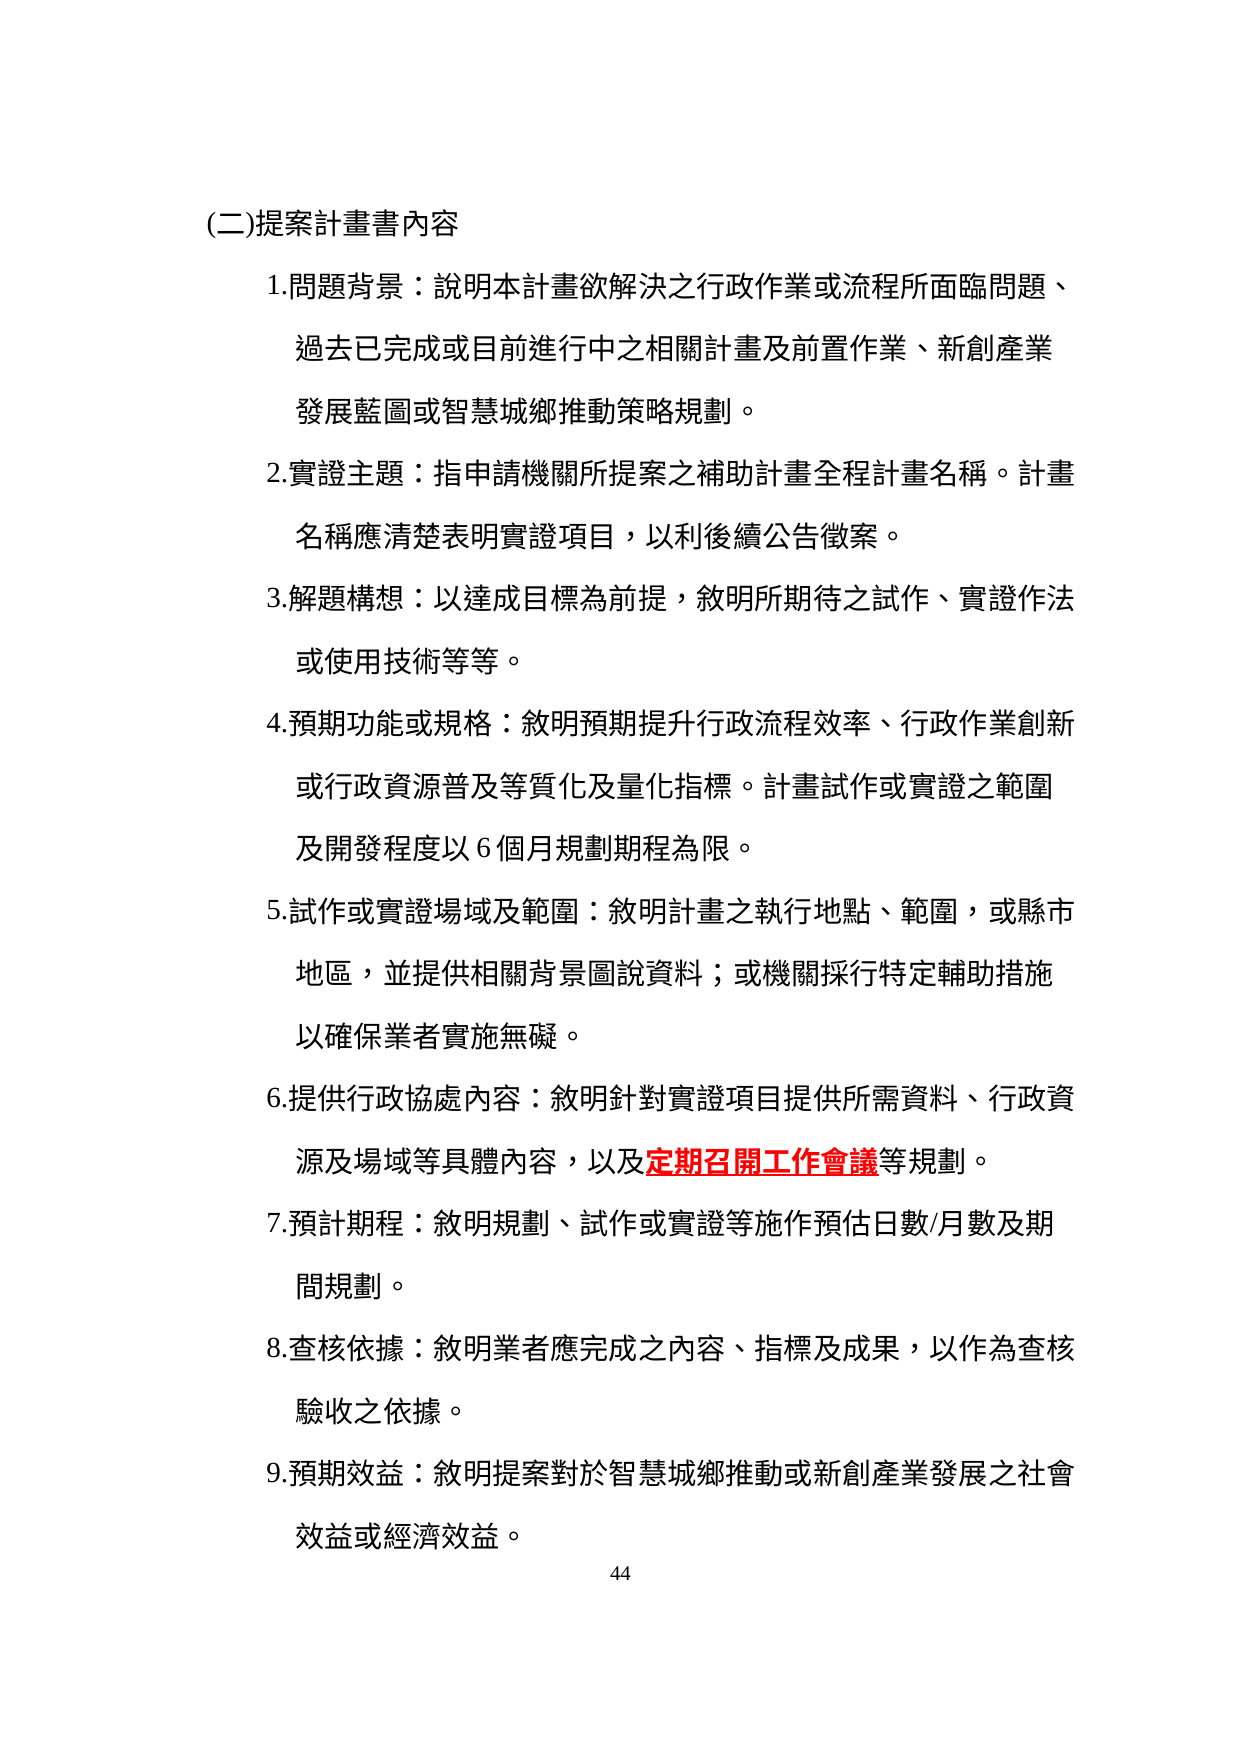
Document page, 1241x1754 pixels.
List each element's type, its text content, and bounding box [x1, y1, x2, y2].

text 9.預期效益：敘明提案對於智慧城鄉推動或新創產業發展之社會效益或經濟效益。 [266, 1430, 1078, 1555]
text 5.試作或實證場域及範圍：敘明計畫之執行地點、範圍，或縣市地區，並提供相關背景圖說資料；或機關採行特定輔助措施以確保業者實施無礙。 [266, 868, 1078, 1055]
text 4.預期功能或規格：敘明預期提升行政流程效率、行政作業創新或行政資源普及等質化及量化指標。計畫試作或實證之範圍及開發程度以6個月規劃期程為限。 [266, 680, 1078, 868]
text 1.問題背景：說明本計畫欲解決之行政作業或流程所面臨問題、過去已完成或目前進行中之相關計畫及前置作業、新創產業發展藍圖或智慧城鄉推動策略規劃。 [266, 243, 1078, 430]
text (二)提案計畫書內容 [206, 180, 1078, 243]
text 6.提供行政協處內容：敘明針對實證項目提供所需資料、行政資源及場域等具體內容，以及定期召開工作會議等規劃。 [266, 1055, 1078, 1180]
text 3.解題構想：以達成目標為前提，敘明所期待之試作、實證作法或使用技術等等。 [266, 555, 1078, 680]
text 7.預計期程：敘明規劃、試作或實證等施作預估日數/月數及期間規劃。 [266, 1180, 1078, 1305]
text 2.實證主題：指申請機關所提案之補助計畫全程計畫名稱。計畫名稱應清楚表明實證項目，以利後續公告徵案。 [266, 430, 1078, 555]
text 8.查核依據：敘明業者應完成之內容、指標及成果，以作為查核驗收之依據。 [266, 1305, 1078, 1430]
